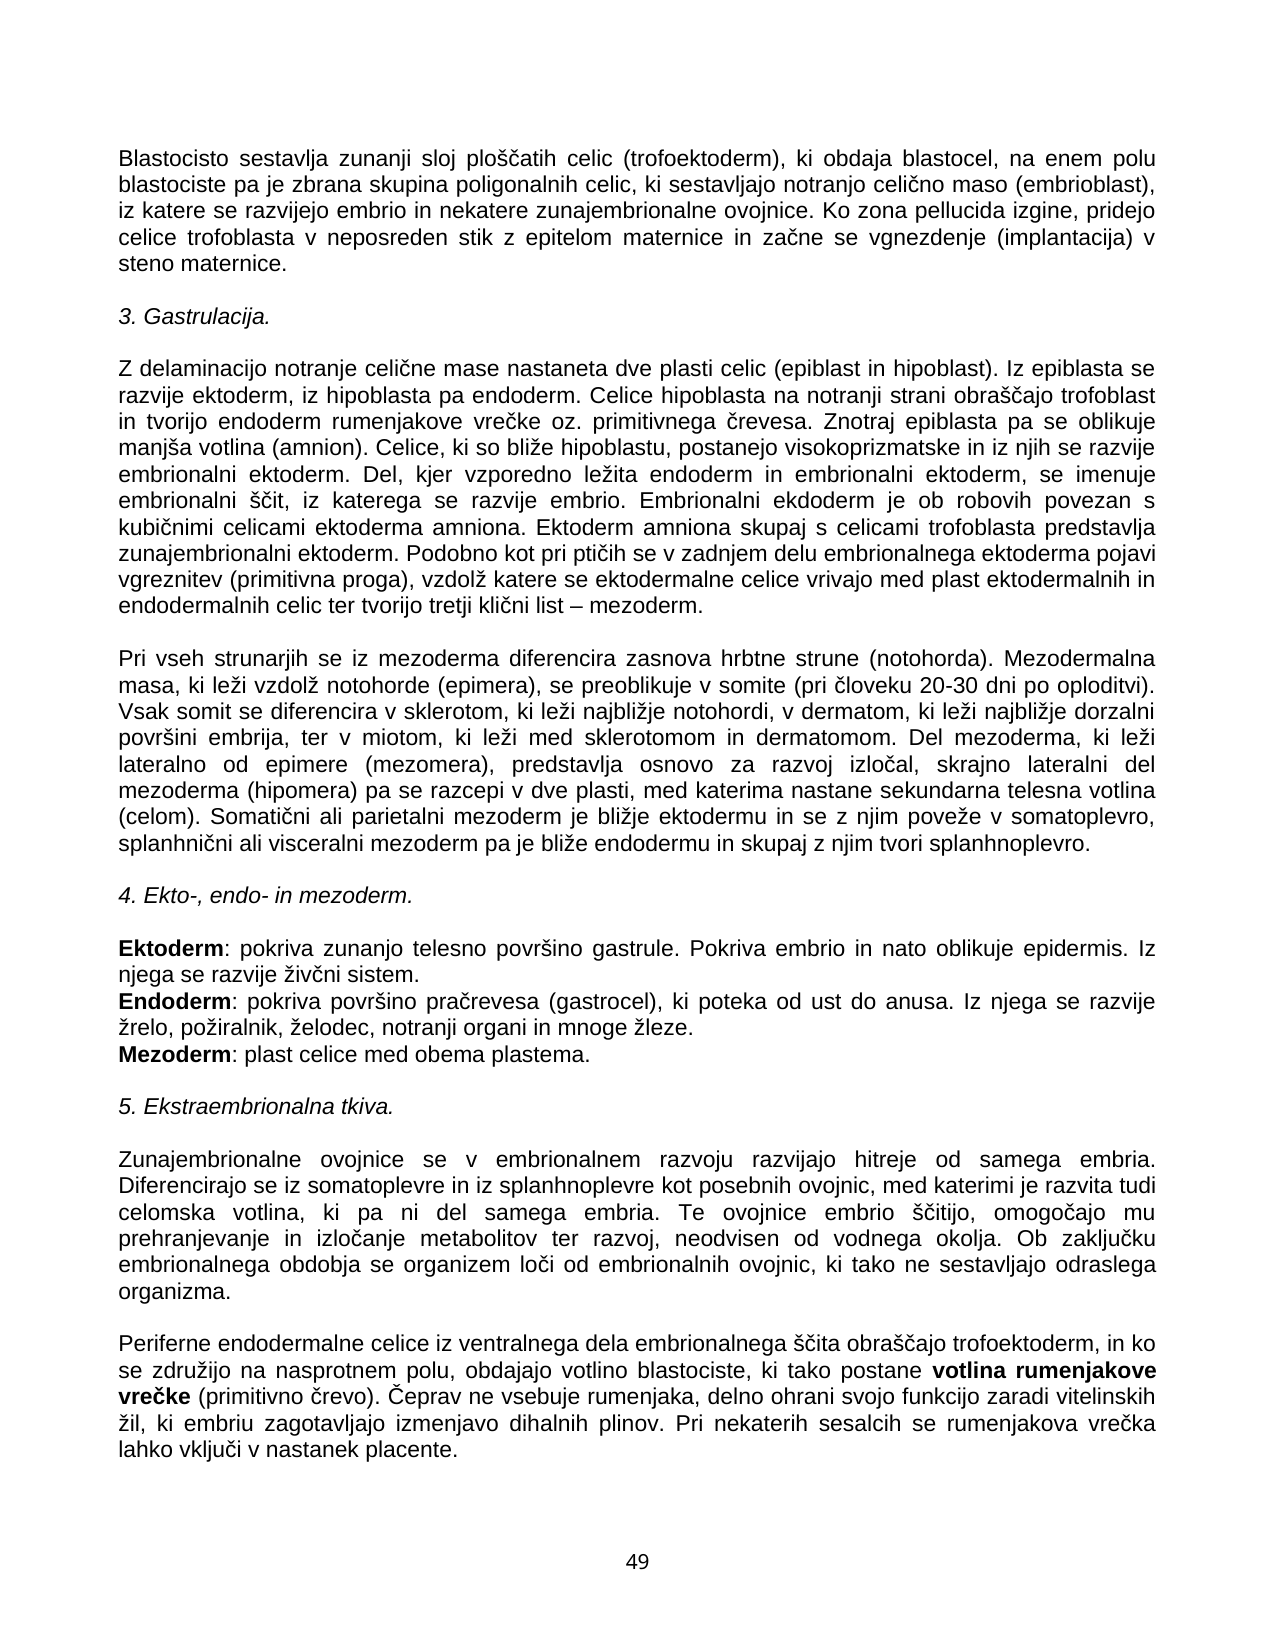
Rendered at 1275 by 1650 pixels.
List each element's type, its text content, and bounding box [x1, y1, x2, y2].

text Ektoderm: pokriva zunanjo telesno površino gastrule. Pokriva embrio in nato oblikuje epidermis. Iz njega se razvije živčni sistem. [118, 935, 1157, 988]
text 3. Gastrulacija. [118, 303, 1157, 329]
text Endoderm: pokriva površino pračrevesa (gastrocel), ki poteka od ust do anusa. Iz njega se razvije žrelo, požiralnik, želodec, notranji organi in mnoge žleze. [118, 988, 1157, 1041]
text Z delaminacijo notranje celične mase nastaneta dve plasti celic (epiblast in hipoblast). Iz epiblasta se razvije ektoderm, iz hipoblasta pa endoderm. Celice hipoblasta na notranji strani obraščajo trofoblast in tvorijo endoderm rumenjakove vrečke oz. primitivnega črevesa. Znotraj epiblasta pa se oblikuje manjša votlina (amnion). Celice, ki so bliže hipoblastu, postanejo visokoprizmatske in iz njih se razvije embrionalni ektoderm. Del, kjer vzporedno ležita endoderm in embrionalni ektoderm, se imenuje embrionalni ščit, iz katerega se razvije embrio. Embrionalni ekdoderm je ob robovih povezan s kubičnimi celicami ektoderma amniona. Ektoderm amniona skupaj s celicami trofoblasta predstavlja zunajembrionalni ektoderm. Podobno kot pri ptičih se v zadnjem delu embrionalnega ektoderma pojavi vgreznitev (primitivna proga), vzdolž katere se ektodermalne celice vrivajo med plast ektodermalnih in endodermalnih celic ter tvorijo tretji klični list – mezoderm. [118, 355, 1157, 619]
text Mezoderm: plast celice med obema plastema. [118, 1041, 1157, 1067]
text 4. Ekto-, endo- in mezoderm. [118, 882, 1157, 909]
text Periferne endodermalne celice iz ventralnega dela embrionalnega ščita obraščajo trofoektoderm, in ko se združijo na nasprotnem polu, obdajajo votlino blastociste, ki tako postane votlina rumenjakove vrečke (primitivno črevo). Čeprav ne vsebuje rumenjaka, delno ohrani svojo funkcijo zaradi vitelinskih žil, ki embriu zagotavljajo izmenjavo dihalnih plinov. Pri nekaterih sesalcih se rumenjakova vrečka lahko vključi v nastanek placente. [118, 1330, 1157, 1462]
text 5. Ekstraembrionalna tkiva. [118, 1093, 1157, 1119]
text Pri vseh strunarjih se iz mezoderma diferencira zasnova hrbtne strune (notohorda). Mezodermalna masa, ki leži vzdolž notohorde (epimera), se preoblikuje v somite (pri človeku 20-30 dni po oploditvi). Vsak somit se diferencira v sklerotom, ki leži najbližje notohordi, v dermatom, ki leži najbližje dorzalni površini embrija, ter v miotom, ki leži med sklerotomom in dermatomom. Del mezoderma, ki leži lateralno od epimere (mezomera), predstavlja osnovo za razvoj izločal, skrajno lateralni del mezoderma (hipomera) pa se razcepi v dve plasti, med katerima nastane sekundarna telesna votlina (celom). Somatični ali parietalni mezoderm je bližje ektodermu in se z njim poveže v somatoplevro, splanhnični ali visceralni mezoderm pa je bliže endodermu in skupaj z njim tvori splanhnoplevro. [118, 645, 1157, 856]
text Blastocisto sestavlja zunanji sloj ploščatih celic (trofoektoderm), ki obdaja blastocel, na enem polu blastociste pa je zbrana skupina poligonalnih celic, ki sestavljajo notranjo celično maso (embrioblast), iz katere se razvijejo embrio in nekatere zunajembrionalne ovojnice. Ko zona pellucida izgine, pridejo celice trofoblasta v neposreden stik z epitelom maternice in začne se vgnezdenje (implantacija) v steno maternice. [118, 144, 1157, 276]
text Zunajembrionalne ovojnice se v embrionalnem razvoju razvijajo hitreje od samega embria. Diferencirajo se iz somatoplevre in iz splanhnoplevre kot posebnih ovojnic, med katerimi je razvita tudi celomska votlina, ki pa ni del samega embria. Te ovojnice embrio ščitijo, omogočajo mu prehranjevanje in izločanje metabolitov ter razvoj, neodvisen od vodnega okolja. Ob zaključku embrionalnega obdobja se organizem loči od embrionalnih ovojnic, ki tako ne sestavljajo odraslega organizma. [118, 1146, 1157, 1304]
